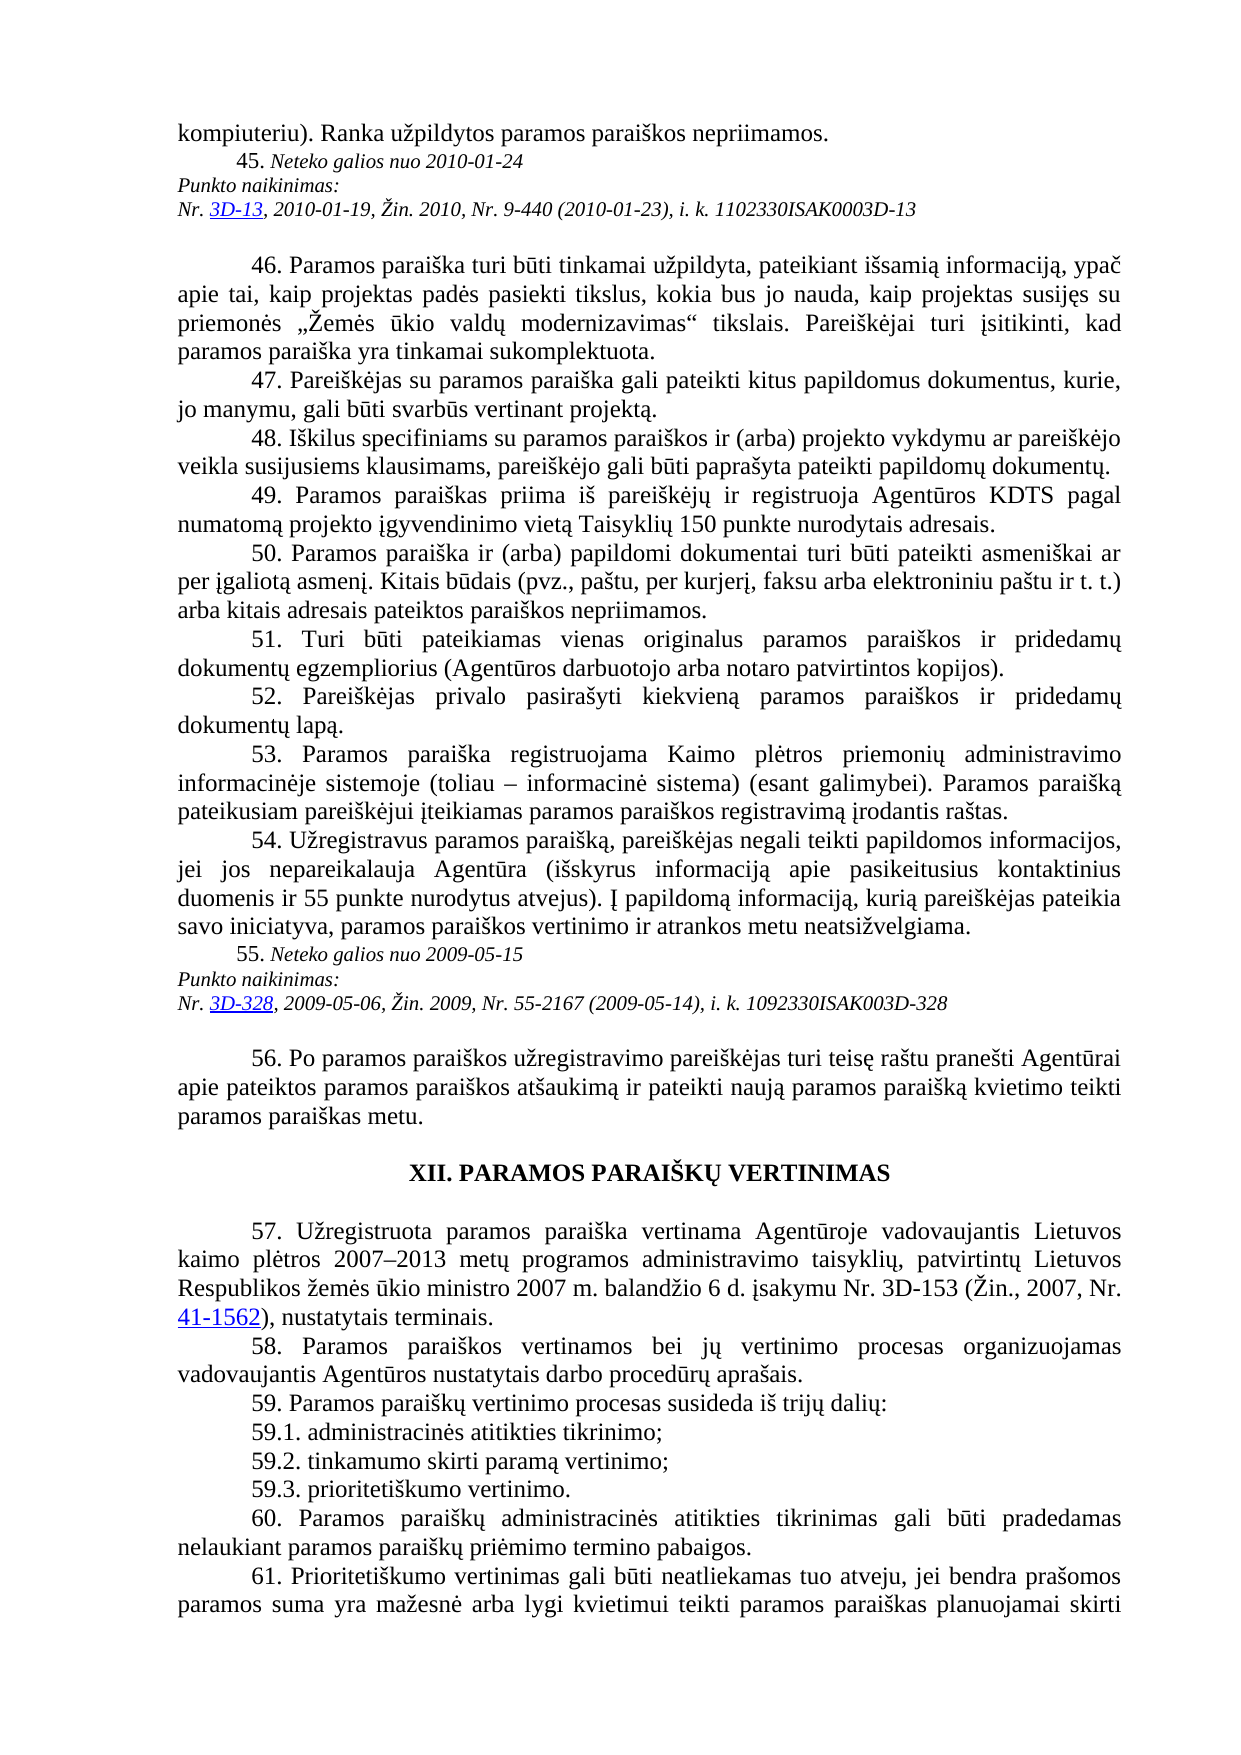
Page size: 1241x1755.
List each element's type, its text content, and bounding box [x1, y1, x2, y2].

text Nr. 3D-13, 2010-01-19, Žin. 2010, Nr. 9-440 (2010-01-23), i. k. 1102330ISAK0003D-13 [177, 197, 1122, 221]
text 54. Užregistravus paramos paraišką, pareiškėjas negali teikti papildomos informacijos, jei jos nepareikalauja Agentūra (išskyrus informaciją apie pasikeitusius kontaktinius duomenis ir 55 punkte nurodytus atvejus). Į papildomą informaciją, kurią pareiškėjas pateikia savo iniciatyva, paramos paraiškos vertinimo ir atrankos metu neatsižvelgiama. [177, 825, 1122, 940]
text 59.1. administracinės atitikties tikrinimo; [177, 1417, 1122, 1446]
text 50. Paramos paraiška ir (arba) papildomi dokumentai turi būti pateikti asmeniškai ar per įgaliotą asmenį. Kitais būdais (pvz., paštu, per kurjerį, faksu arba elektroniniu paštu ir t. t.) arba kitais adresais pateiktos paraiškos nepriimamos. [177, 538, 1122, 624]
text 52. Pareiškėjas privalo pasirašyti kiekvieną paramos paraiškos ir pridedamų dokumentų lapą. [177, 681, 1122, 739]
text 55. Neteko galios nuo 2009-05-15 [177, 940, 1122, 966]
text Nr. 3D-328, 2009-05-06, Žin. 2009, Nr. 55-2167 (2009-05-14), i. k. 1092330ISAK003D-328 [177, 991, 1122, 1014]
text Punkto naikinimas: [177, 966, 1122, 991]
text 57. Užregistruota paramos paraiška vertinama Agentūroje vadovaujantis Lietuvos kaimo plėtros 2007–2013 metų programos administravimo taisyklių, patvirtintų Lietuvos Respublikos žemės ūkio ministro 2007 m. balandžio 6 d. įsakymu Nr. 3D-153 (Žin., 2007, Nr. 41-1562), nustatytais terminais. [177, 1216, 1122, 1331]
text 53. Paramos paraiška registruojama Kaimo plėtros priemonių administravimo informacinėje sistemoje (toliau – informacinė sistema) (esant galimybei). Paramos paraišką pateikusiam pareiškėjui įteikiamas paramos paraiškos registravimą įrodantis raštas. [177, 739, 1122, 825]
text 46. Paramos paraiška turi būti tinkamai užpildyta, pateikiant išsamią informaciją, ypač apie tai, kaip projektas padės pasiekti tikslus, kokia bus jo nauda, kaip projektas susijęs su priemonės „Žemės ūkio valdų modernizavimas“ tikslais. Pareiškėjai turi įsitikinti, kad paramos paraiška yra tinkamai sukomplektuota. [177, 250, 1122, 365]
text 56. Po paramos paraiškos užregistravimo pareiškėjas turi teisę raštu pranešti Agentūrai apie pateiktos paramos paraiškos atšaukimą ir pateikti naują paramos paraišką kvietimo teikti paramos paraiškas metu. [177, 1043, 1122, 1129]
text 49. Paramos paraiškas priima iš pareiškėjų ir registruoja Agentūros KDTS pagal numatomą projekto įgyvendinimo vietą Taisyklių 150 punkte nurodytais adresais. [177, 480, 1122, 538]
text 59.2. tinkamumo skirti paramą vertinimo; [177, 1446, 1122, 1474]
text 47. Pareiškėjas su paramos paraiška gali pateikti kitus papildomus dokumentus, kurie, jo manymu, gali būti svarbūs vertinant projektą. [177, 365, 1122, 423]
text XII. PARAMOS PARAIŠKŲ VERTINIMAS [177, 1158, 1122, 1187]
text 61. Prioritetiškumo vertinimas gali būti neatliekamas tuo atveju, jei bendra prašomos paramos suma yra mažesnė arba lygi kvietimui teikti paramos paraiškas planuojamai skirti [177, 1561, 1122, 1618]
text 60. Paramos paraiškų administracinės atitikties tikrinimas gali būti pradedamas nelaukiant paramos paraiškų priėmimo termino pabaigos. [177, 1503, 1122, 1561]
text 48. Iškilus specifiniams su paramos paraiškos ir (arba) projekto vykdymu ar pareiškėjo veikla susijusiems klausimams, pareiškėjo gali būti paprašyta pateikti papildomų dokumentų. [177, 423, 1122, 480]
text kompiuteriu). Ranka užpildytos paramos paraiškos nepriimamos. [177, 118, 1122, 147]
text 45. Neteko galios nuo 2010-01-24 [177, 147, 1122, 173]
text 59.3. prioritetiškumo vertinimo. [177, 1474, 1122, 1503]
text 59. Paramos paraiškų vertinimo procesas susideda iš trijų dalių: [177, 1388, 1122, 1417]
text 51. Turi būti pateikiamas vienas originalus paramos paraiškos ir pridedamų dokumentų egzempliorius (Agentūros darbuotojo arba notaro patvirtintos kopijos). [177, 624, 1122, 681]
text Punkto naikinimas: [177, 173, 1122, 197]
text 58. Paramos paraiškos vertinamos bei jų vertinimo procesas organizuojamas vadovaujantis Agentūros nustatytais darbo procedūrų aprašais. [177, 1331, 1122, 1388]
